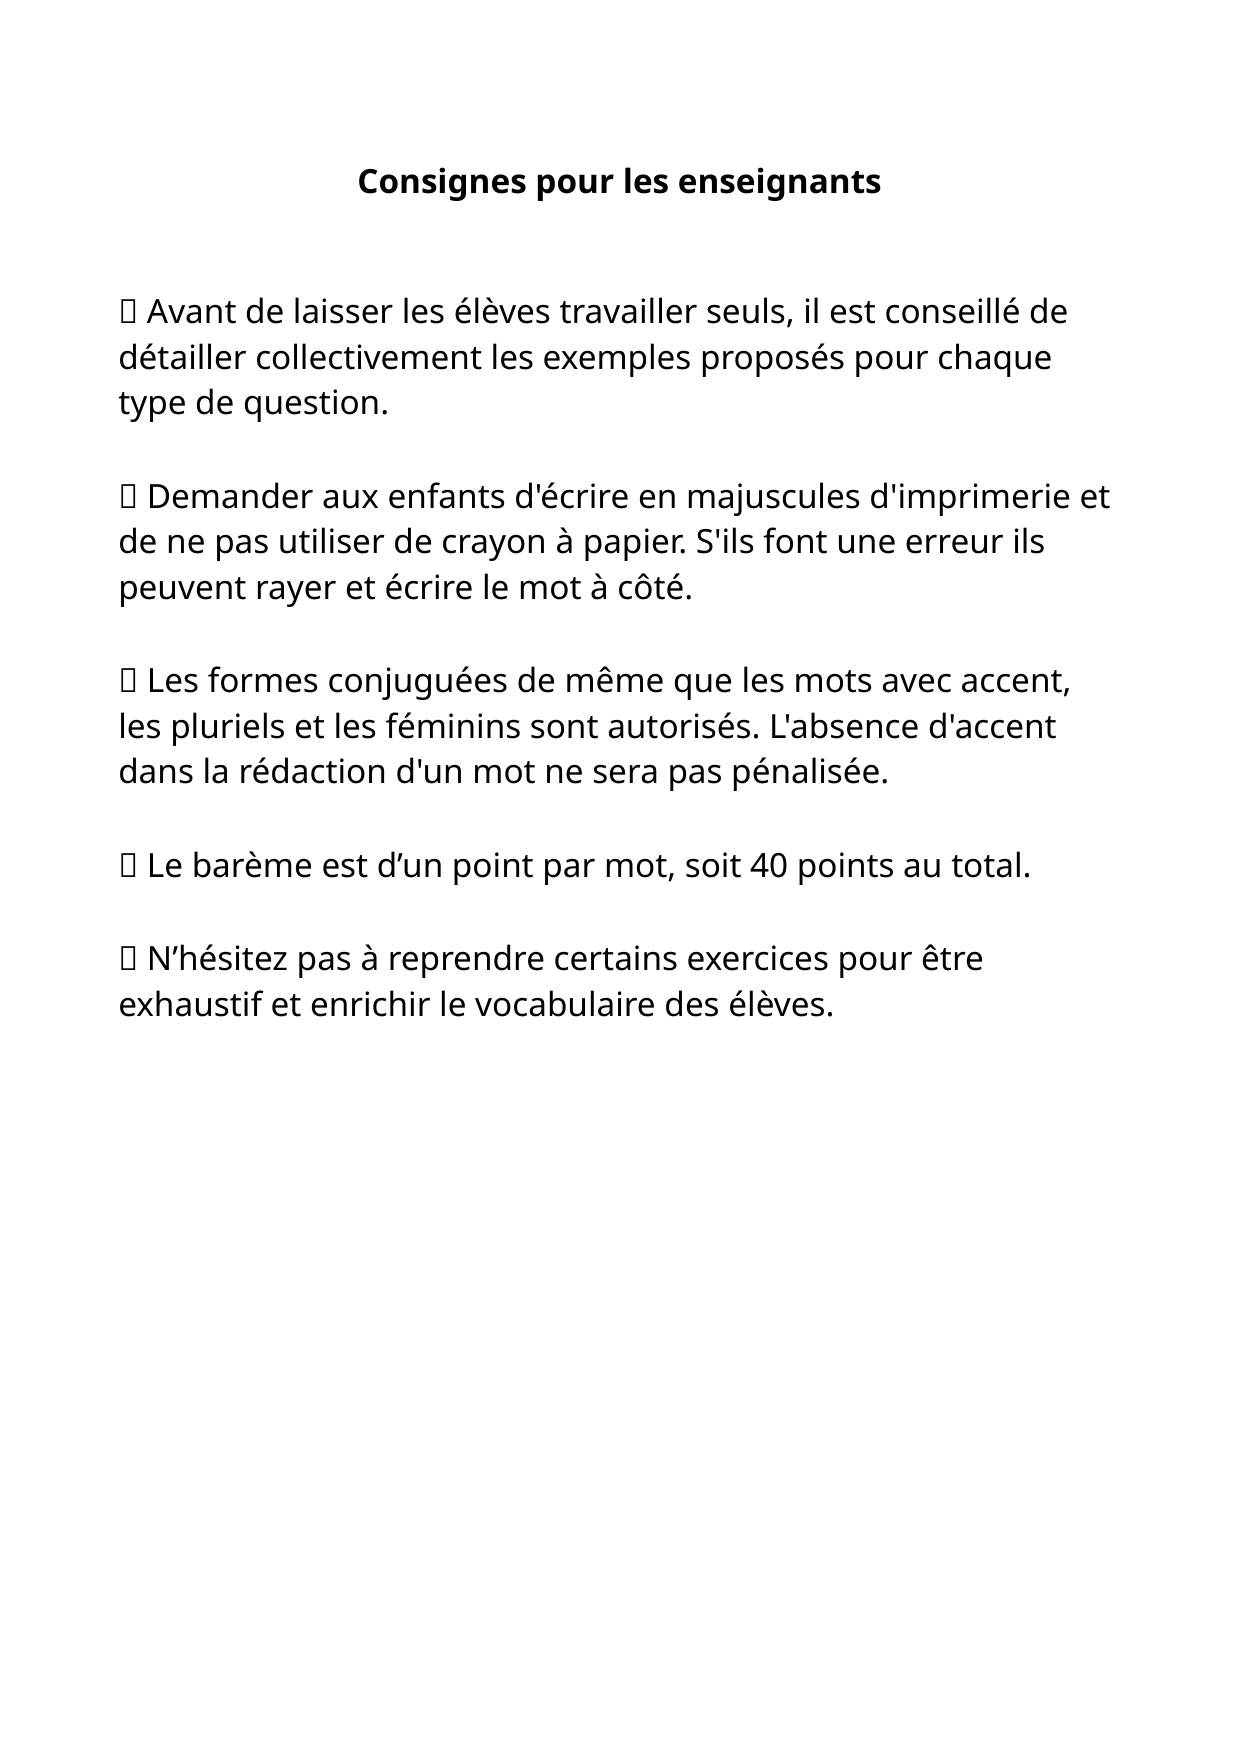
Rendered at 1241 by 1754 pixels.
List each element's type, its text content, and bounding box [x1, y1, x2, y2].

text Consignes pour les enseignants [118, 158, 1122, 203]
text  Les formes conjuguées de même que les mots avec accent, les pluriels et les féminins sont autorisés. L'absence d'accent dans la rédaction d'un mot ne sera pas pénalisée. [118, 657, 1122, 793]
text  Avant de laisser les élèves travailler seuls, il est conseillé de détailler collectivement les exemples proposés pour chaque type de question. [118, 288, 1122, 424]
text  Le barème est d’un point par mot, soit 40 points au total. [118, 841, 1122, 887]
text  Demander aux enfants d'écrire en majuscules d'imprimerie et de ne pas utiliser de crayon à papier. S'ils font une erreur ils peuvent rayer et écrire le mot à côté. [118, 473, 1122, 609]
text  N’hésitez pas à reprendre certains exercices pour être exhaustif et enrichir le vocabulaire des élèves. [118, 935, 1122, 1026]
